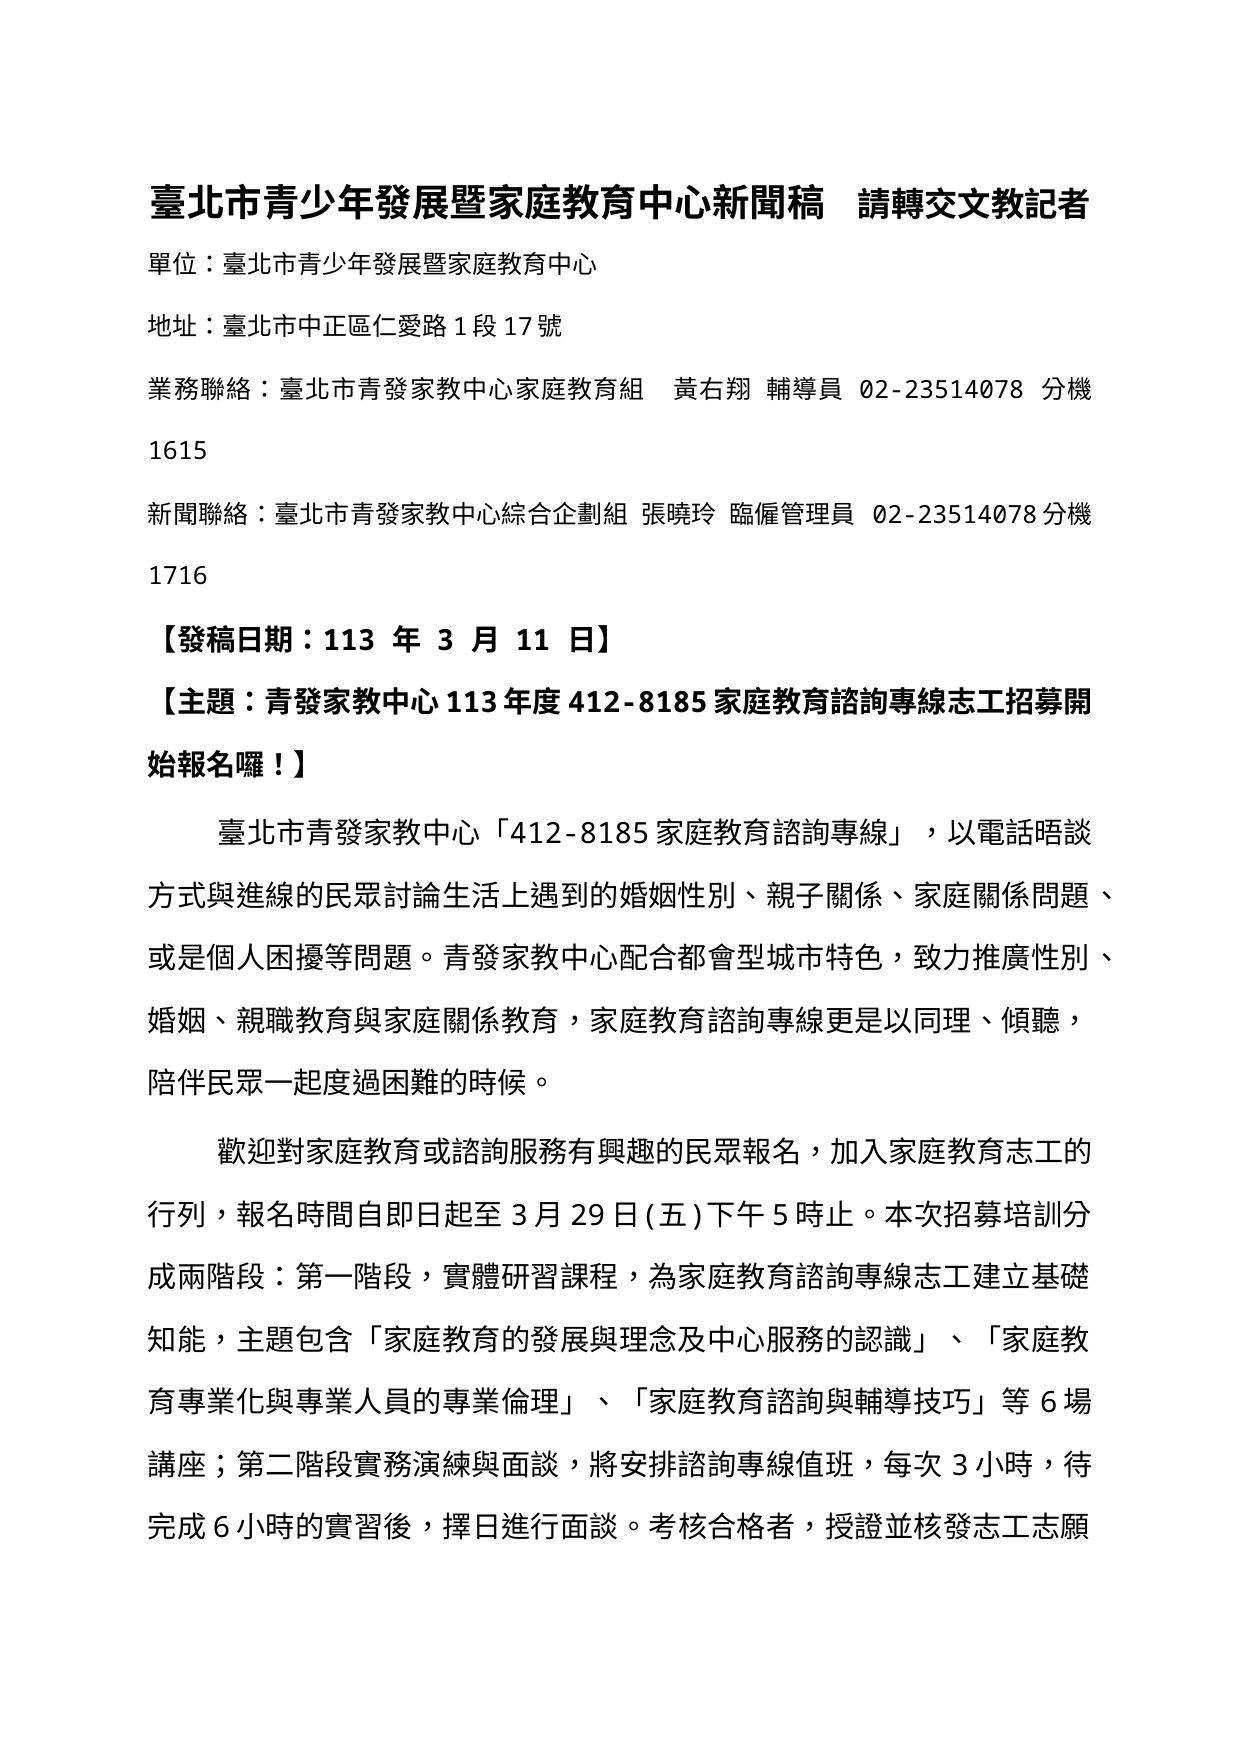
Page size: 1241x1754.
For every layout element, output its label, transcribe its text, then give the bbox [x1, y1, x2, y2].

text 單位：臺北市青少年發展暨家庭教育中心 [148, 221, 1093, 283]
text 地址：臺北市中正區仁愛路1段17號 [148, 283, 1093, 346]
text 臺北市青少年發展暨家庭教育中心新聞稿 請轉交文教記者 [148, 158, 1093, 221]
text 【主題：青發家教中心113年度412-8185家庭教育諮詢專線志工招募開始報名囉！】 [148, 658, 1093, 783]
text 【發稿日期：113 年 3 月 11 日】 [148, 596, 1093, 658]
text 臺北市青發家教中心「412-8185家庭教育諮詢專線」，以電話晤談方式與進線的民眾討論生活上遇到的婚姻性別、親子關係、家庭關係問題、或是個人困擾等問題。青發家教中心配合都會型城市特色，致力推廣性別、婚姻、親職教育與家庭關係教育，家庭教育諮詢專線更是以同理、傾聽，陪伴民眾一起度過困難的時候。 [148, 789, 1093, 1102]
text 新聞聯絡：臺北市青發家教中心綜合企劃組 張曉玲 臨僱管理員 02-23514078分機1716 [148, 471, 1093, 596]
text 業務聯絡：臺北市青發家教中心家庭教育組 黃右翔 輔導員 02-23514078 分機1615 [148, 346, 1093, 471]
text 歡迎對家庭教育或諮詢服務有興趣的民眾報名，加入家庭教育志工的行列，報名時間自即日起至3月29日(五)下午5時止。本次招募培訓分成兩階段：第一階段，實體研習課程，為家庭教育諮詢專線志工建立基礎知能，主題包含「家庭教育的發展與理念及中心服務的認識」、「家庭教育專業化與專業人員的專業倫理」、「家庭教育諮詢與輔導技巧」等6場講座；第二階段實務演練與面談，將安排諮詢專線值班，每次3小時，待完成6小時的實習後，擇日進行面談。考核合格者，授證並核發志工志願 [148, 1108, 1093, 1546]
